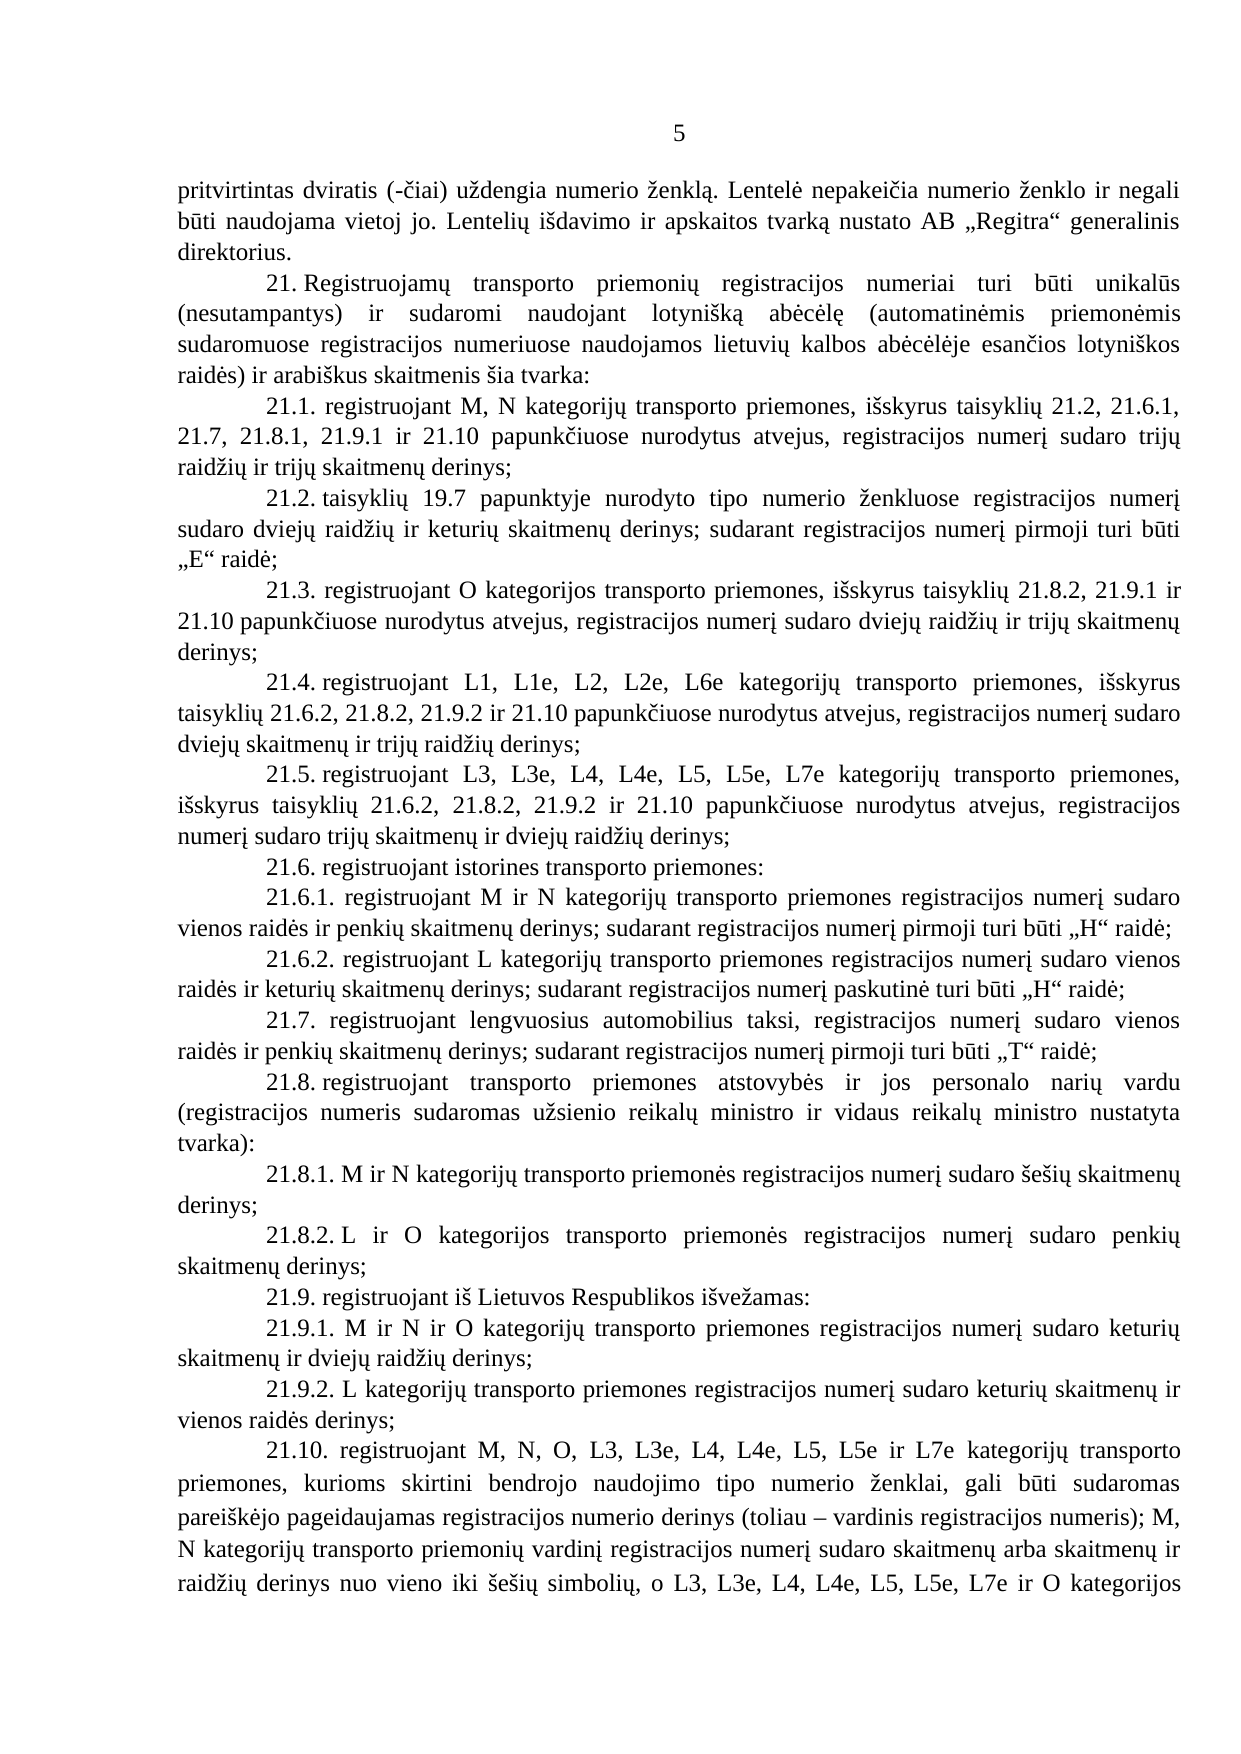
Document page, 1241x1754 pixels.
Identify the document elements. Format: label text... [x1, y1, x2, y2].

text 21. Registruojamų transporto priemonių registracijos numeriai turi būti unikalūs (nesutampantys) ir sudaromi naudojant lotynišką abėcėlę (automatinėmis priemonėmis sudaromuose registracijos numeriuose naudojamos lietuvių kalbos abėcėlėje esančios lotyniškos raidės) ir arabiškus skaitmenis šia tvarka: [177, 268, 1181, 389]
text 21.8.1. M ir N kategorijų transporto priemonės registracijos numerį sudaro šešių skaitmenų derinys; [177, 1159, 1181, 1218]
text 21.2. taisyklių 19.7 papunktyje nurodyto tipo numerio ženkluose registracijos numerį sudaro dviejų raidžių ir keturių skaitmenų derinys; sudarant registracijos numerį pirmoji turi būti „E“ raidė; [177, 483, 1181, 573]
text 21.6.1. registruojant M ir N kategorijų transporto priemones registracijos numerį sudaro vienos raidės ir penkių skaitmenų derinys; sudarant registracijos numerį pirmoji turi būti „H“ raidė; [177, 882, 1181, 942]
text 21.8.2. L ir O kategorijos transporto priemonės registracijos numerį sudaro penkių skaitmenų derinys; [177, 1220, 1181, 1280]
text 21.5. registruojant L3, L3e, L4, L4e, L5, L5e, L7e kategorijų transporto priemones, išskyrus taisyklių 21.6.2, 21.8.2, 21.9.2 ir 21.10 papunkčiuose nurodytus atvejus, registracijos numerį sudaro trijų skaitmenų ir dviejų raidžių derinys; [177, 759, 1181, 850]
text 21.4. registruojant L1, L1e, L2, L2e, L6e kategorijų transporto priemones, išskyrus taisyklių 21.6.2, 21.8.2, 21.9.2 ir 21.10 papunkčiuose nurodytus atvejus, registracijos numerį sudaro dviejų skaitmenų ir trijų raidžių derinys; [177, 667, 1181, 757]
text 21.6.2. registruojant L kategorijų transporto priemones registracijos numerį sudaro vienos raidės ir keturių skaitmenų derinys; sudarant registracijos numerį paskutinė turi būti „H“ raidė; [177, 944, 1181, 1003]
text 21.9.2. L kategorijų transporto priemones registracijos numerį sudaro keturių skaitmenų ir vienos raidės derinys; [177, 1374, 1181, 1433]
text pritvirtintas dviratis (-čiai) uždengia numerio ženklą. Lentelė nepakeičia numerio ženklo ir negali būti naudojama vietoj jo. Lentelių išdavimo ir apskaitos tvarką nustato AB „Regitra“ generalinis direktorius. [177, 176, 1181, 266]
text 21.10. registruojant M, N, O, L3, L3e, L4, L4e, L5, L5e ir L7e kategorijų transporto priemones, kurioms skirtini bendrojo naudojimo tipo numerio ženklai, gali būti sudaromas pareiškėjo pageidaujamas registracijos numerio derinys (toliau – vardinis registracijos numeris); M, N kategorijų transporto priemonių vardinį registracijos numerį sudaro skaitmenų arba skaitmenų ir raidžių derinys nuo vieno iki šešių simbolių, o L3, L3e, L4, L4e, L5, L5e, L7e ir O kategorijos [177, 1436, 1181, 1596]
text 21.7. registruojant lengvuosius automobilius taksi, registracijos numerį sudaro vienos raidės ir penkių skaitmenų derinys; sudarant registracijos numerį pirmoji turi būti „T“ raidė; [177, 1005, 1181, 1065]
text 21.8. registruojant transporto priemones atstovybės ir jos personalo narių vardu (registracijos numeris sudaromas užsienio reikalų ministro ir vidaus reikalų ministro nustatyta tvarka): [177, 1067, 1181, 1157]
text 21.9. registruojant iš Lietuvos Respublikos išvežamas: [177, 1282, 1181, 1311]
text 21.3. registruojant O kategorijos transporto priemones, išskyrus taisyklių 21.8.2, 21.9.1 ir 21.10 papunkčiuose nurodytus atvejus, registracijos numerį sudaro dviejų raidžių ir trijų skaitmenų derinys; [177, 575, 1181, 665]
text 21.1. registruojant M, N kategorijų transporto priemones, išskyrus taisyklių 21.2, 21.6.1, 21.7, 21.8.1, 21.9.1 ir 21.10 papunkčiuose nurodytus atvejus, registracijos numerį sudaro trijų raidžių ir trijų skaitmenų derinys; [177, 391, 1181, 481]
text 21.6. registruojant istorines transporto priemones: [177, 852, 1181, 880]
text 21.9.1. M ir N ir O kategorijų transporto priemones registracijos numerį sudaro keturių skaitmenų ir dviejų raidžių derinys; [177, 1313, 1181, 1372]
